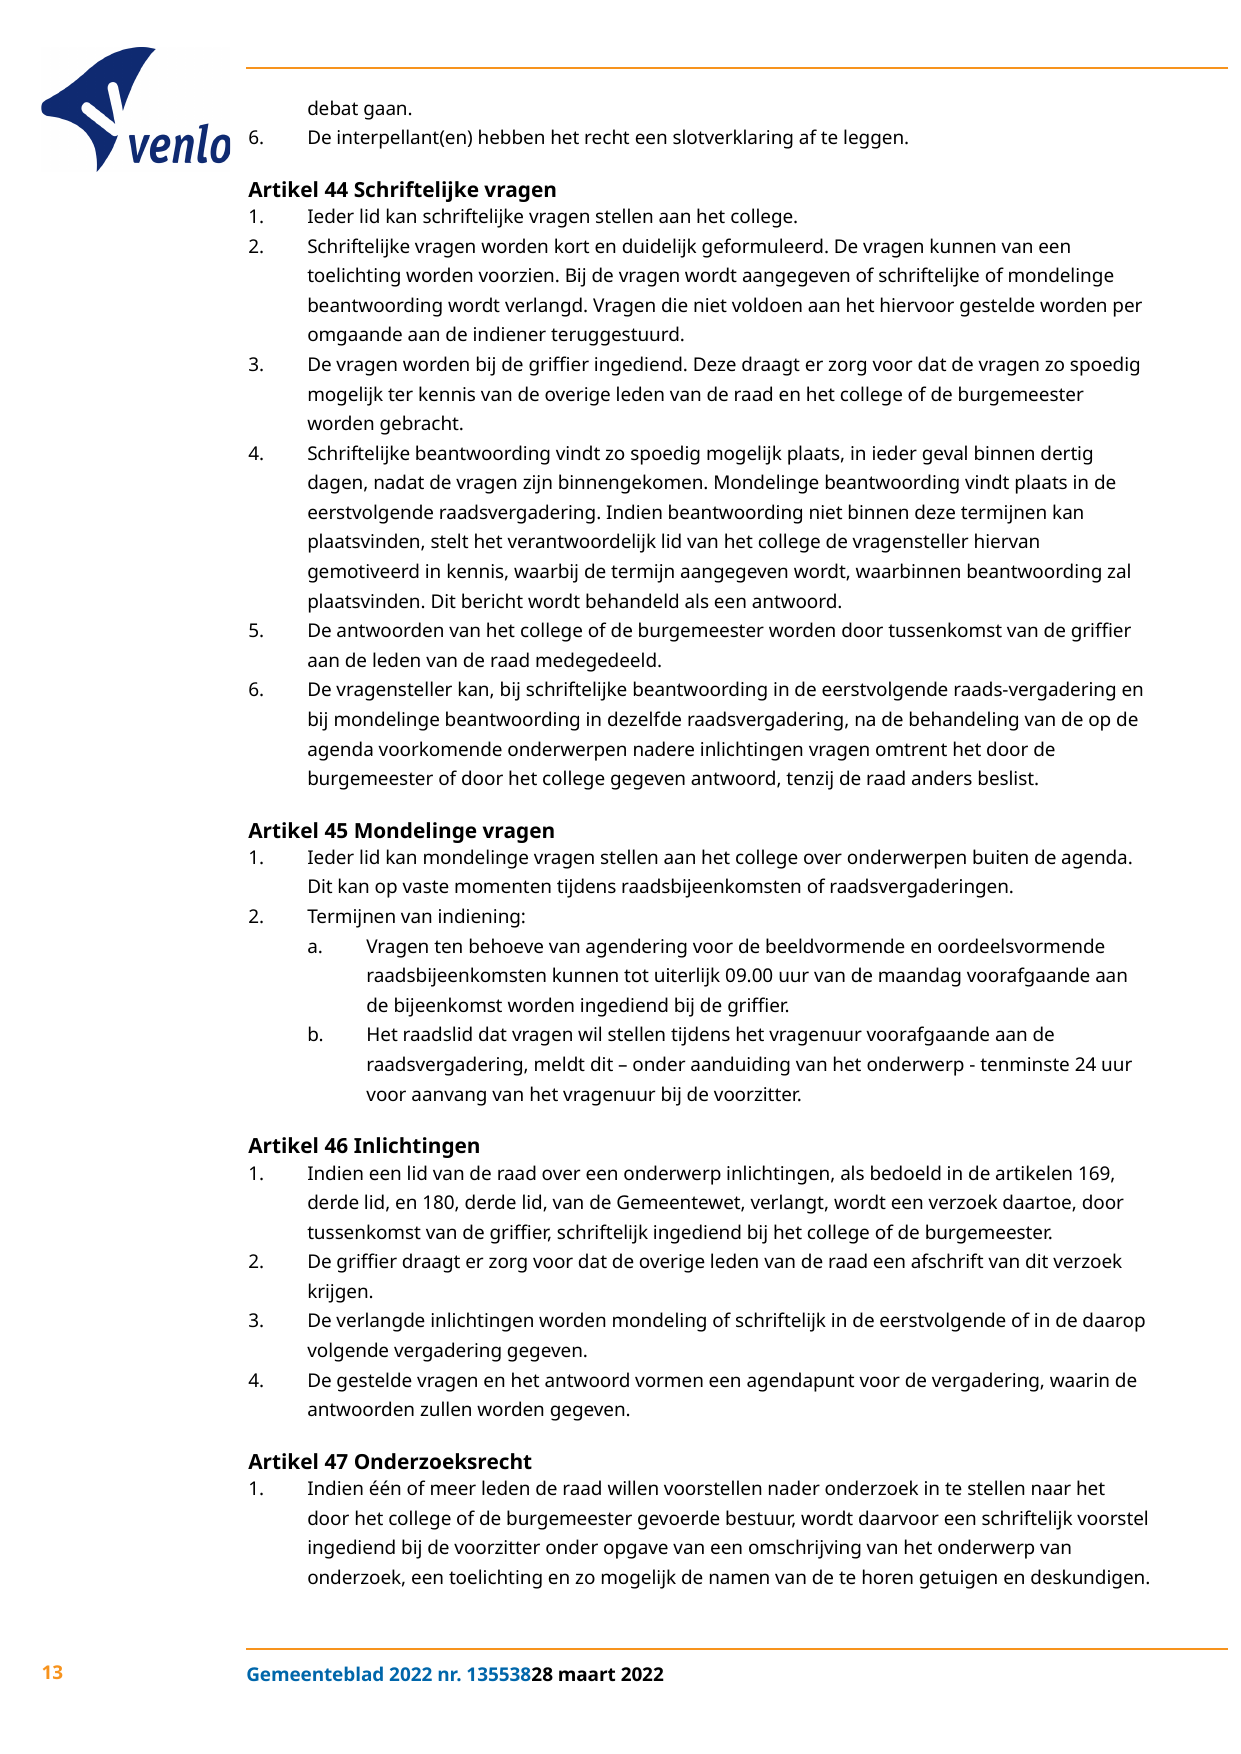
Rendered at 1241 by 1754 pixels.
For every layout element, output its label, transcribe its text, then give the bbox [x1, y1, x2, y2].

text Artikel 47 Onderzoeksrecht [248, 1447, 1152, 1475]
text Artikel 45 Mondelinge vragen [248, 816, 1152, 844]
list Schriftelijke vragen worden kort en duidelijk geformuleerd. De vragen kunnen van een toelichting worden voorzien. Bij de vragen wordt aangegeven of schriftelijke of mondelinge beantwoording wordt verlangd. Vragen die niet voldoen aan het hiervoor gestelde worden per omgaande aan de indiener teruggestuurd. [248, 233, 1152, 347]
list debat gaan. [248, 95, 1152, 121]
list Schriftelijke beantwoording vindt zo spoedig mogelijk plaats, in ieder geval binnen dertig dagen, nadat de vragen zijn binnengekomen. Mondelinge beantwoording vindt plaats in de eerstvolgende raadsvergadering. Indien beantwoording niet binnen deze termijnen kan plaatsvinden, stelt het verantwoordelijk lid van het college de vragensteller hiervan gemotiveerd in kennis, waarbij de termijn aangegeven wordt, waarbinnen beantwoording zal plaatsvinden. Dit bericht wordt behandeld als een antwoord. [248, 440, 1152, 613]
list Indien een lid van de raad over een onderwerp inlichtingen, als bedoeld in de artikelen 169, derde lid, en 180, derde lid, van de Gemeentewet, verlangt, wordt een verzoek daartoe, door tussenkomst van de griffier, schriftelijk ingediend bij het college of de burgemeester. [248, 1160, 1152, 1244]
list Indien één of meer leden de raad willen voorstellen nader onderzoek in te stellen naar het door het college of de burgemeester gevoerde bestuur, wordt daarvoor een schriftelijk voorstel ingediend bij de voorzitter onder opgave van een omschrijving van het onderwerp van onderzoek, een toelichting en zo mogelijk de namen van de te horen getuigen en deskundigen. [248, 1475, 1152, 1590]
list Het raadslid dat vragen wil stellen tijdens het vragenuur voorafgaande aan de raadsvergadering, meldt dit – onder aanduiding van het onderwerp - tenminste 24 uur voor aanvang van het vragenuur bij de voorzitter. [307, 1022, 1152, 1107]
text Artikel 44 Schriftelijke vragen [248, 175, 1152, 203]
list De gestelde vragen en het antwoord vormen een agendapunt voor de vergadering, waarin de antwoorden zullen worden gegeven. [248, 1367, 1152, 1422]
list De griffier draagt er zorg voor dat de overige leden van de raad een afschrift van dit verzoek krijgen. [248, 1248, 1152, 1304]
list De verlangde inlichtingen worden mondeling of schriftelijk in de eerstvolgende of in de daarop volgende vergadering gegeven. [248, 1308, 1152, 1363]
picture [41, 47, 231, 172]
list De vragen worden bij de griffier ingediend. Deze draagt er zorg voor dat de vragen zo spoedig mogelijk ter kennis van de overige leden van de raad en het college of de burgemeester worden gebracht. [248, 351, 1152, 436]
list De antwoorden van het college of de burgemeester worden door tussenkomst van de griffier aan de leden van de raad medegedeeld. [248, 617, 1152, 673]
list Vragen ten behoeve van agendering voor de beeldvormende en oordeelsvormende raadsbijeenkomsten kunnen tot uiterlijk 09.00 uur van de maandag voorafgaande aan de bijeenkomst worden ingediend bij de griffier. [307, 933, 1152, 1018]
list De vragensteller kan, bij schriftelijke beantwoording in de eerstvolgende raads-vergadering en bij mondelinge beantwoording in dezelfde raadsvergadering, na de behandeling van de op de agenda voorkomende onderwerpen nadere inlichtingen vragen omtrent het door de burgemeester of door het college gegeven antwoord, tenzij de raad anders beslist. [248, 677, 1152, 791]
list Ieder lid kan schriftelijke vragen stellen aan het college. [248, 203, 1152, 229]
list Termijnen van indiening: [248, 903, 1152, 929]
text Artikel 46 Inlichtingen [248, 1131, 1152, 1160]
list De interpellant(en) hebben het recht een slotverklaring af te leggen. [248, 124, 1152, 150]
list Ieder lid kan mondelinge vragen stellen aan het college over onderwerpen buiten de agenda. Dit kan op vaste momenten tijdens raadsbijeenkomsten of raadsvergaderingen. [248, 844, 1152, 899]
